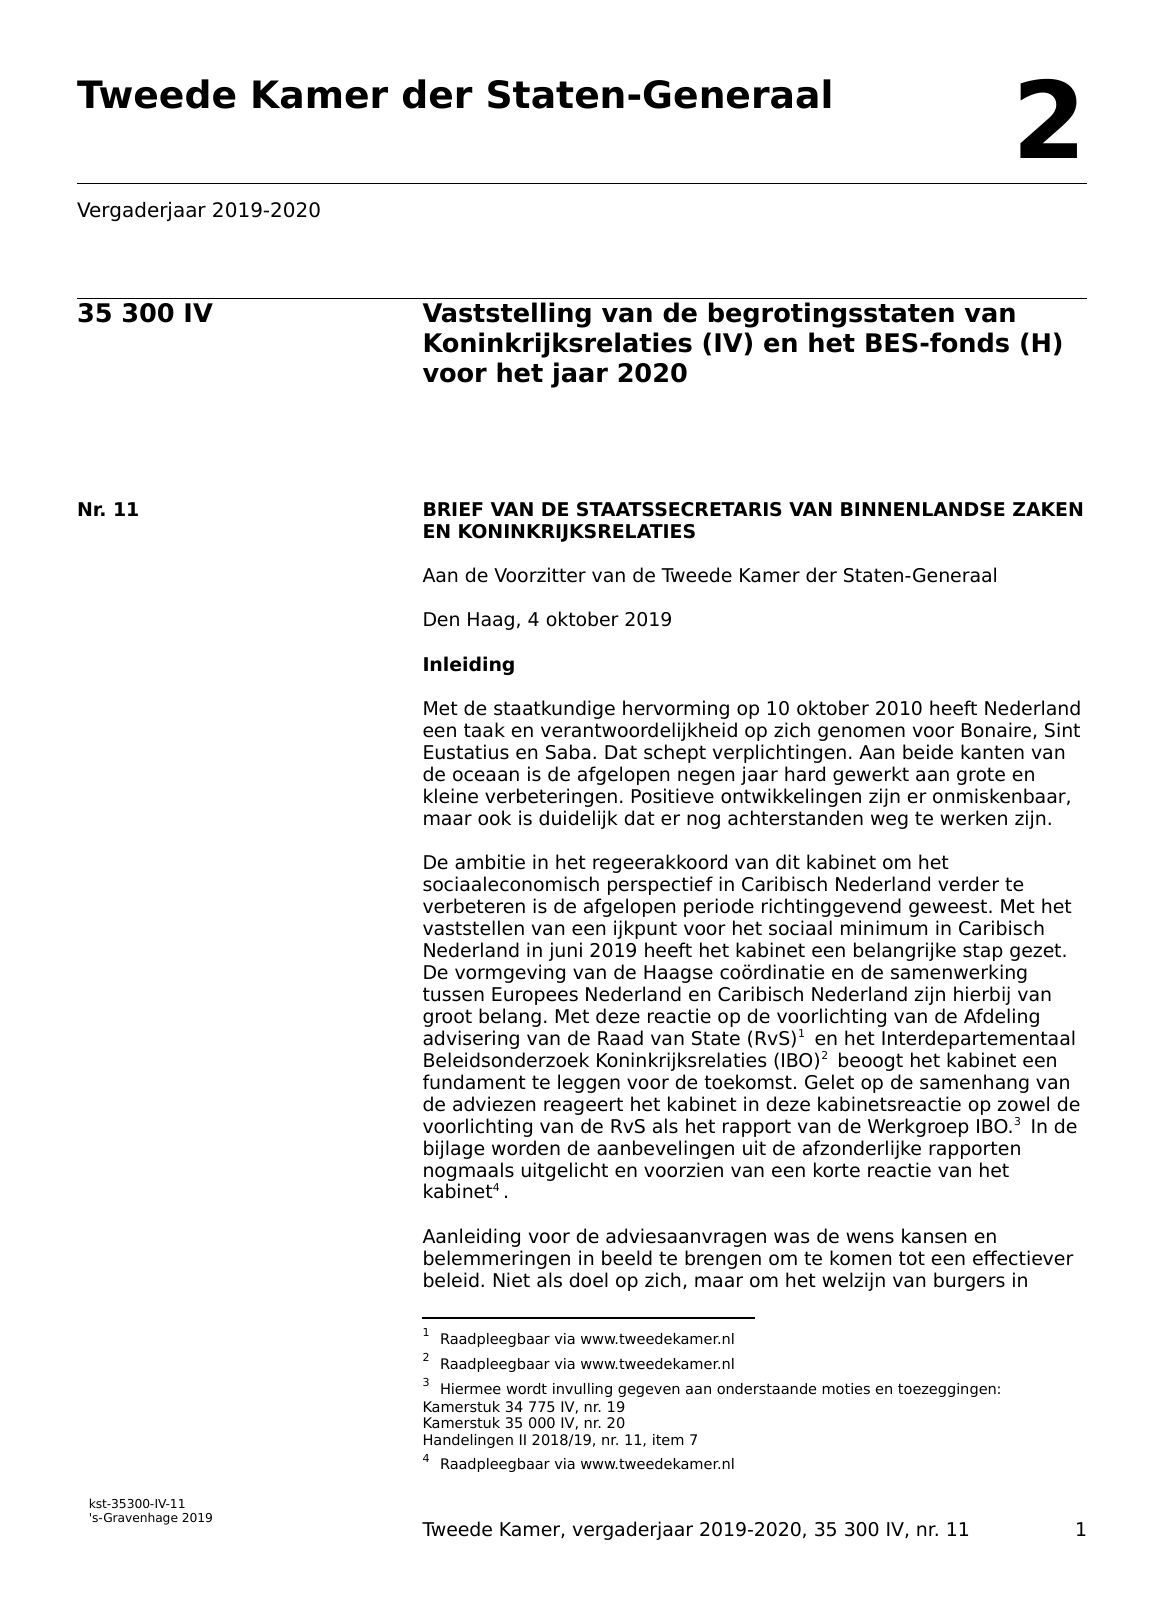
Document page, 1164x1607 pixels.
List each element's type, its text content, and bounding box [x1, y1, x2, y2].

text Raadpleegbaar via www.tweedekamer.nl [422, 1352, 1087, 1374]
text Hiermee wordt invulling gegeven aan onderstaande moties en toezeggingen: [422, 1377, 1087, 1399]
text 's-Gravenhage 2019 [88, 1511, 323, 1525]
text Aanleiding voor de adviesaanvragen was de wens kansen en belemmeringen in beeld te brengen om te komen tot een effectiever beleid. Niet als doel op zich, maar om het welzijn van burgers in [422, 1226, 1087, 1292]
text Raadpleegbaar via www.tweedekamer.nl [422, 1327, 1087, 1349]
subtitle Inleiding [422, 653, 1087, 676]
table_header Tweede Kamer der Staten-Generaal [77, 59, 886, 183]
text Aan de Voorzitter van de Tweede Kamer der Staten-Generaal [422, 565, 1087, 587]
text Raadpleegbaar via www.tweedekamer.nl [422, 1452, 1087, 1474]
text Met de staatkundige hervorming op 10 oktober 2010 heeft Nederland een taak en verantwoordelijkheid op zich genomen voor Bonaire, Sint Eustatius en Saba. Dat schept verplichtingen. Aan beide kanten van de oceaan is de afgelopen negen jaar hard gewerkt aan grote en kleine verbeteringen. Positieve ontwikkelingen zijn er onmiskenbaar, maar ook is duidelijk dat er nog achterstanden weg te werken zijn. [422, 698, 1087, 829]
subtitle Nr. 11 BRIEF VAN DE STAATSSECRETARIS VAN BINNENLANDSE ZAKEN EN KONINKRIJKSRELATIES [77, 499, 1087, 543]
table_cell Vergaderjaar 2019-2020 [77, 184, 1087, 298]
text Kamerstuk 34 775 IV, nr. 19 [422, 1399, 1087, 1416]
text kst-35300-IV-11 [88, 1497, 323, 1511]
text Den Haag, 4 oktober 2019 [422, 609, 1087, 631]
text Handelingen II 2018/19, nr. 11, item 7 [422, 1432, 1087, 1449]
subtitle 35 300 IV Vaststelling van de begrotingsstaten van Koninkrijksrelaties (IV) en het BES-fonds (H) voor het jaar 2020 [77, 299, 1087, 388]
text Kamerstuk 35 000 IV, nr. 20 [422, 1416, 1087, 1432]
text De ambitie in het regeerakkoord van dit kabinet om het sociaaleconomisch perspectief in Caribisch Nederland verder te verbeteren is de afgelopen periode richtinggevend geweest. Met het vaststellen van een ijkpunt voor het sociaal minimum in Caribisch Nederland in juni 2019 heeft het kabinet een belangrijke stap gezet. De vormgeving van de Haagse coördinatie en de samenwerking tussen Europees Nederland en Caribisch Nederland zijn hierbij van groot belang. Met deze reactie op de voorlichting van de Afdeling advisering van de Raad van State (RvS) en het Interdepartementaal Beleidsonderzoek Koninkrijksrelaties (IBO) beoogt het kabinet een fundament te leggen voor de toekomst. Gelet op de samenhang van de adviezen reageert het kabinet in deze kabinetsreactie op zowel de voorlichting van de RvS als het rapport van de Werkgroep IBO. In de bijlage worden de aanbevelingen uit de afzonderlijke rapporten nogmaals uitgelicht en voorzien van een korte reactie van het kabinet. [422, 852, 1087, 1203]
table_header 2 [886, 59, 1087, 183]
